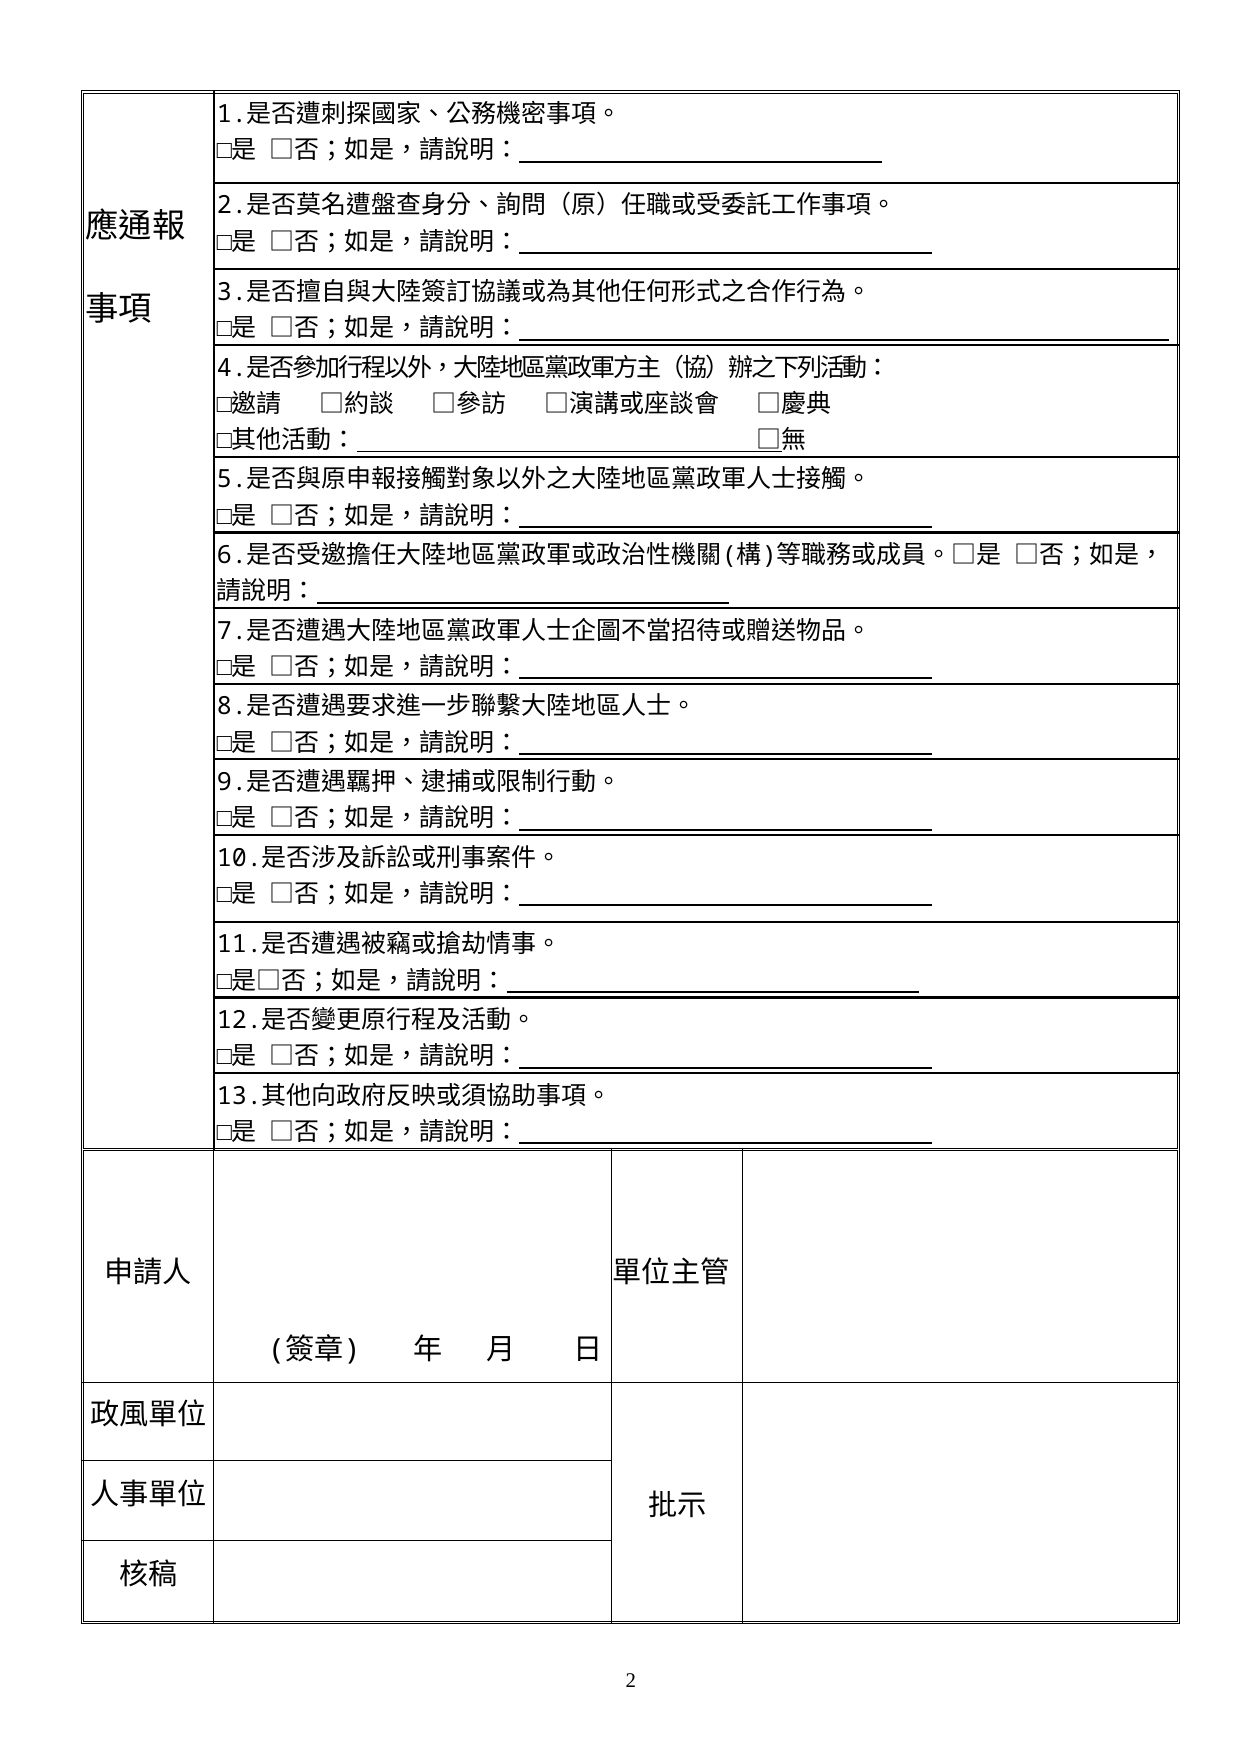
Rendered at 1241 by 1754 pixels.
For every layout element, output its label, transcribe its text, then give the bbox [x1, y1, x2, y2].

table_cell (簽章) 年 月 日 [214, 1151, 611, 1382]
table_cell 政風單位 [84, 1383, 213, 1460]
table_cell 9.是否遭遇羈押、逮捕或限制行動。 □是 □否；如是，請說明： [215, 760, 1177, 834]
table_cell 7.是否遭遇大陸地區黨政軍人士企圖不當招待或贈送物品。 □是 □否；如是，請說明： [215, 609, 1177, 683]
table_cell 批示 [612, 1383, 742, 1621]
table_cell [214, 1461, 611, 1540]
table_header 1.是否遭刺探國家、公務機密事項。 □是 □否；如是，請說明： [215, 94, 1177, 182]
table_cell 11.是否遭遇被竊或搶劫情事。 □是□否；如是，請說明： [215, 923, 1177, 996]
table_cell 4.是否參加行程以外，大陸地區黨政軍方主（協）辦之下列活動： □邀請 □約談 □參訪 □演講或座談會 □慶典 □其他活動： □無 [215, 346, 1177, 456]
table_cell 3.是否擅自與大陸簽訂協議或為其他任何形式之合作行為。 □是 □否；如是，請說明： [215, 270, 1177, 344]
table_cell 申請人 [84, 1151, 213, 1382]
table_cell 人事單位 [84, 1461, 213, 1540]
table_cell 8.是否遭遇要求進一步聯繫大陸地區人士。 □是 □否；如是，請說明： [215, 685, 1177, 758]
table_cell 單位主管 [612, 1151, 742, 1382]
table_cell 5.是否與原申報接觸對象以外之大陸地區黨政軍人士接觸。 □是 □否；如是，請說明： [215, 458, 1177, 531]
table_cell [214, 1541, 611, 1621]
table_cell [743, 1383, 1177, 1621]
table_cell 6.是否受邀擔任大陸地區黨政軍或政治性機關(構)等職務或成員。□是 □否；如是，請說明： [215, 534, 1177, 607]
table_cell [214, 1383, 611, 1460]
table_cell 核稿 [84, 1541, 213, 1621]
table_cell 10.是否涉及訴訟或刑事案件。 □是 □否；如是，請說明： [215, 836, 1177, 921]
table_cell 2.是否莫名遭盤查身分、詢問（原）任職或受委託工作事項。 □是 □否；如是，請說明： [215, 184, 1177, 268]
table_cell [743, 1151, 1177, 1382]
table_cell 12.是否變更原行程及活動。 □是 □否；如是，請說明： [215, 999, 1177, 1072]
table_header 應通報 事項 [84, 94, 213, 1148]
table_cell 13.其他向政府反映或須協助事項。 □是 □否；如是，請說明： [215, 1074, 1177, 1148]
